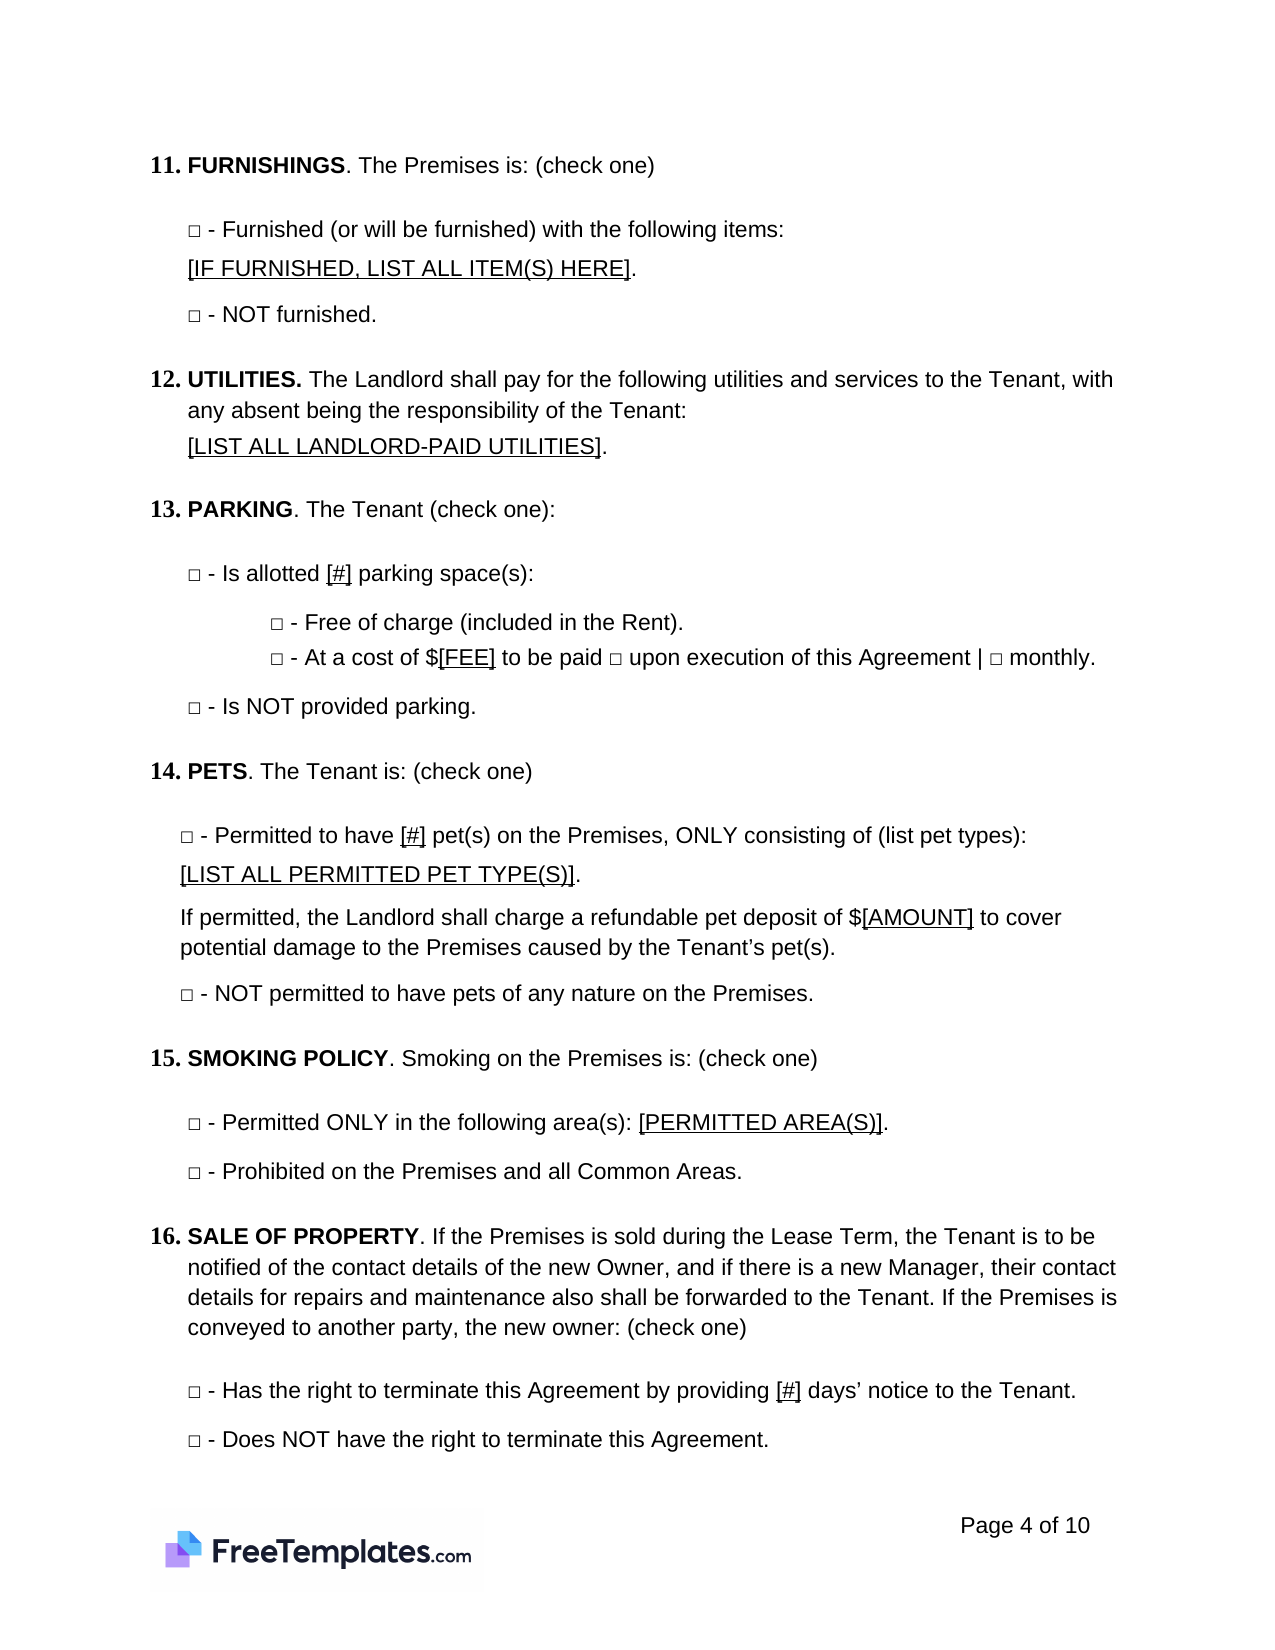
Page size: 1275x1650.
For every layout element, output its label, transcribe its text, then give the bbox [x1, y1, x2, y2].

list PETS. The Tenant is: (check one) [150, 756, 1125, 785]
list [LIST ALL LANDLORD-PAID UTILITIES]. [187, 433, 1125, 460]
list FURNISHINGS. The Premises is: (check one) [150, 150, 1125, 179]
list SALE OF PROPERTY. If the Premises is sold during the Lease Term, the Tenant is to be notified of the contact details of the new Owner, and if there is a new Manager, their contact details for repairs and maintenance also shall be forwarded to the Tenant. If the Premises is conveyed to another party, the new owner: (check one) [150, 1221, 1125, 1340]
list SMOKING POLICY. Smoking on the Premises is: (check one) [150, 1043, 1125, 1072]
list UTILITIES. The Landlord shall pay for the following utilities and services to the Tenant, with any absent being the responsibility of the Tenant: [150, 364, 1125, 423]
list ☐ - NOT permitted to have pets of any nature on the Premises. [180, 977, 1125, 1008]
text If permitted, the Landlord shall charge a refundable pet deposit of $[AMOUNT] to cover potential damage to the Premises caused by the Tenant’s pet(s). [180, 904, 1125, 961]
list ☐ - Is NOT provided parking. [187, 690, 1125, 721]
list ☐ - Is allotted [#] parking space(s): [187, 557, 1125, 588]
list ☐ - Permitted to have [#] pet(s) on the Premises, ONLY consisting of (list pet types): [180, 819, 1125, 850]
list PARKING. The Tenant (check one): [150, 494, 1125, 522]
text [IF FURNISHED, LIST ALL ITEM(S) HERE]. [150, 255, 1125, 282]
text ☐ - Furnished (or will be furnished) with the following items: [150, 213, 1125, 244]
list ☐ - At a cost of $[FEE] to be paid ☐ upon execution of this Agreement | ☐ monthly. [195, 641, 1125, 673]
list ☐ - Free of charge (included in the Rent). [195, 605, 1125, 637]
list ☐ - Permitted ONLY in the following area(s): [PERMITTED AREA(S)]. [187, 1106, 1125, 1138]
list ☐ - Has the right to terminate this Agreement by providing [#] days’ notice to the Tenant. [187, 1374, 1125, 1406]
list ☐ - Prohibited on the Premises and all Common Areas. [187, 1155, 1125, 1186]
list ☐ - NOT furnished. [187, 298, 1125, 329]
list ☐ - Does NOT have the right to terminate this Agreement. [187, 1423, 1125, 1454]
list [LIST ALL PERMITTED PET TYPE(S)]. [180, 861, 1125, 888]
